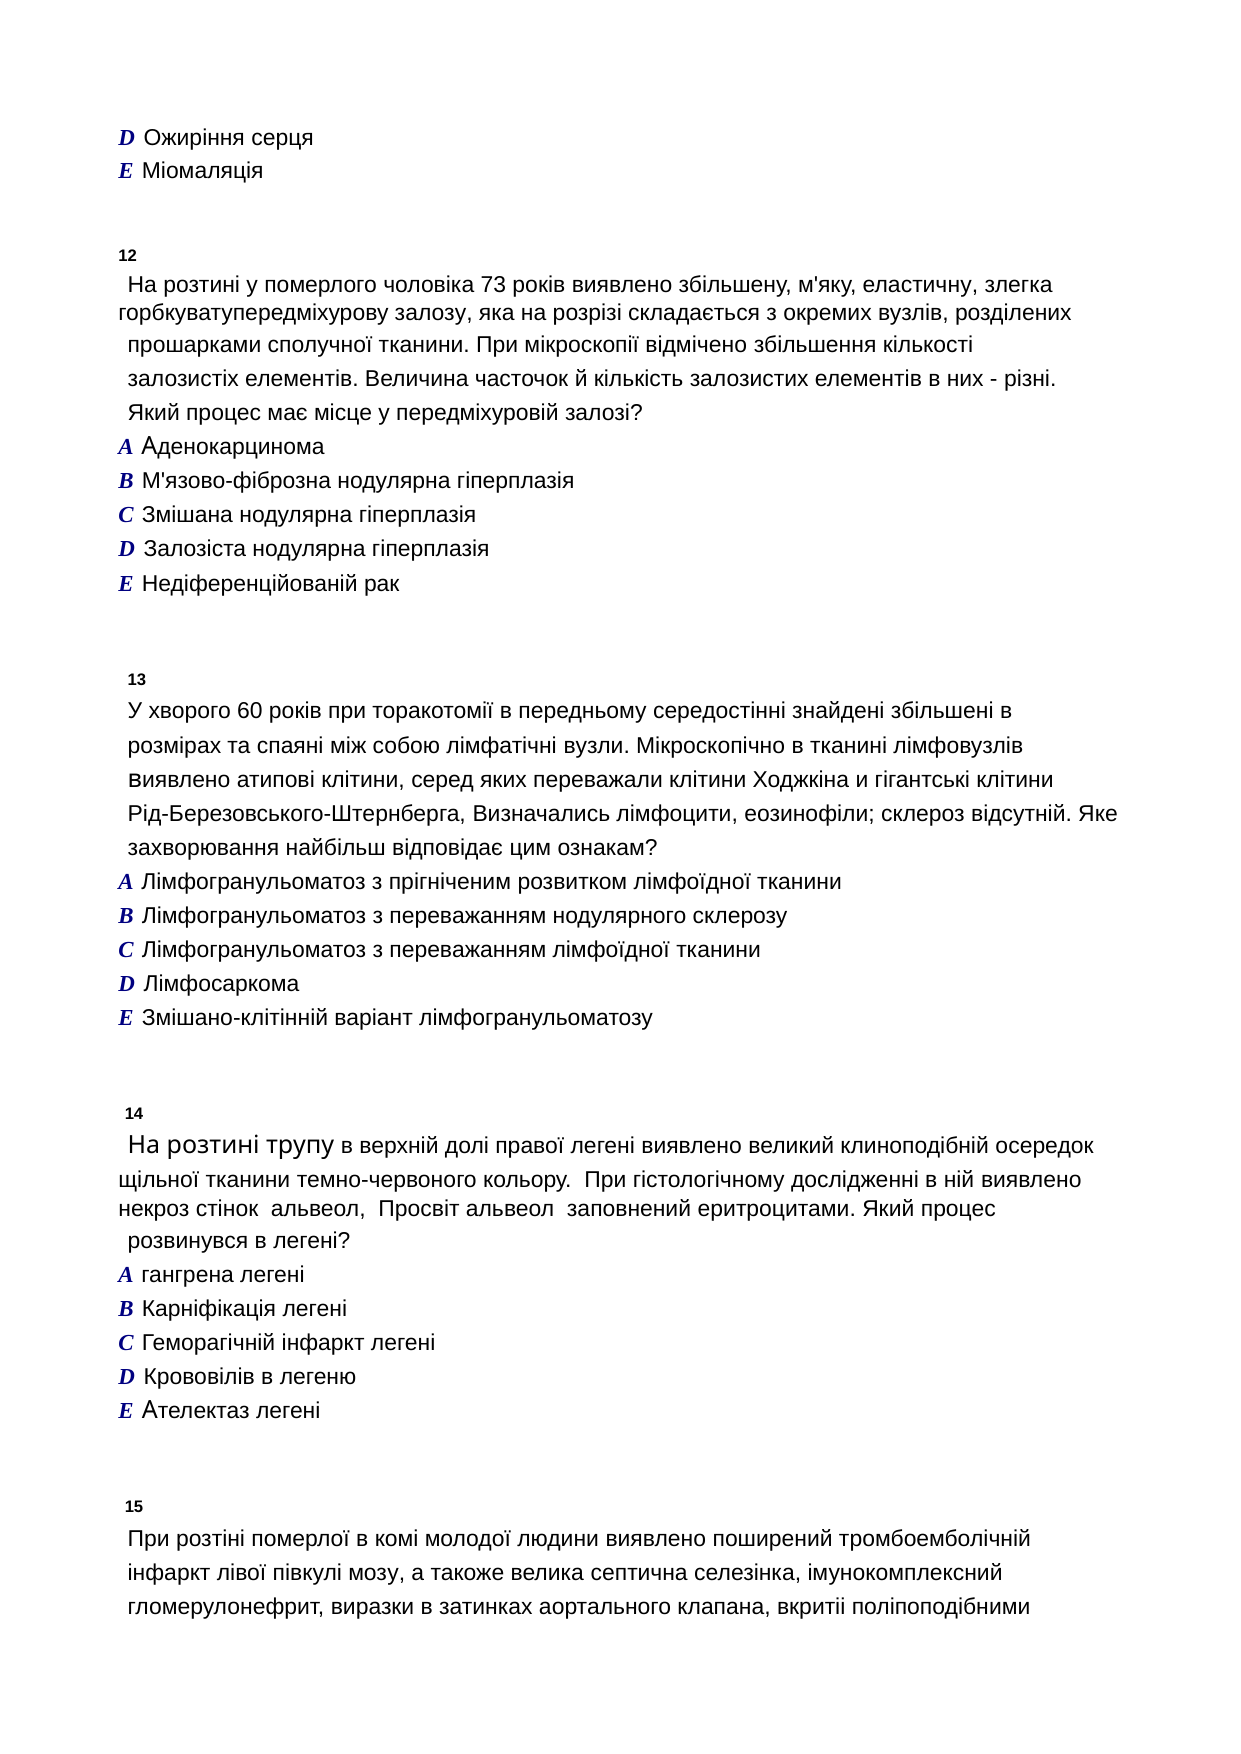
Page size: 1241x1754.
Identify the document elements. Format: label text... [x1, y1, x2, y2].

text D Крововілів в легеню [118, 1357, 1122, 1392]
text На розтині у померлого чоловіка 73 років виявлено збільшену, м'яку, еластичну, злегка горбкуватупередміхурову залозу, яка на розрізі складається з окремих вузлів, розділених [118, 265, 1122, 326]
text E Недіференційованій рак [118, 564, 1122, 598]
text інфаркт лівої півкулі мозу, а такоже велика септична селезінка, імунокомплексний [118, 1554, 1122, 1588]
text C Лімфогранульоматоз з переважанням лімфоїдної тканини [118, 931, 1122, 965]
text B М'язово-фіброзна нодулярна гіперплазія [118, 462, 1122, 496]
text залозистіх елементів. Величина часточок й кількість залозистих елементів в них - різні. [118, 360, 1122, 394]
text У хворого 60 років при торакотомії в передньому середостінні знайдені збільшені в [118, 692, 1122, 726]
text При розтіні померлої в комі молодої людини виявлено поширений тромбоемболічній [118, 1519, 1122, 1554]
text 15 [118, 1486, 1122, 1519]
text B Лімфогранульоматоз з переважанням нодулярного склерозу [118, 897, 1122, 931]
text 12 [118, 246, 1122, 265]
text Який процес має місце у передміхуровій залозі? [118, 394, 1122, 428]
text E Ателектаз легені [118, 1392, 1122, 1426]
text Рід-Березовського-Штернберга, Визначались лімфоцити, еозинофіли; склероз відсутній. Яке [118, 794, 1122, 828]
text На розтині трупу в верхній долі правої легені виявлено великий клиноподібній осередок щільної тканини темно-червоного кольору. При гістологічному дослідженні в ній виявлено некроз стінок альвеол, Просвіт альвеол заповнений еритроцитами. Який процес [118, 1127, 1122, 1221]
text D Залозіста нодулярна гіперплазія [118, 530, 1122, 564]
text розмірах та спаяні між собою лімфатічні вузли. Мікроскопічно в тканині лімфовузлів [118, 726, 1122, 760]
text E Міомаляція [118, 152, 1122, 186]
text 14 [118, 1093, 1122, 1127]
text C Змішана нодулярна гіперплазія [118, 496, 1122, 530]
text D Ожиріння серця [118, 118, 1122, 152]
text прошарками сполучної тканини. При мікроскопії відмічено збільшення кількості [118, 326, 1122, 360]
text A гангрена легені [118, 1255, 1122, 1289]
text розвинувся в легені? [118, 1221, 1122, 1255]
text D Лімфосаркома [118, 965, 1122, 999]
text захворювання найбільш відповідає цим ознакам? [118, 828, 1122, 862]
text 13 [118, 658, 1122, 692]
text виявлено атипові клітини, серед яких переважали клітини Ходжкіна и гігантські клітини [118, 760, 1122, 794]
text A Лімфогранульоматоз з прігніченим розвитком лімфоїдної тканини [118, 862, 1122, 897]
text гломерулонефрит, виразки в затинках аортального клапана, вкритіі поліпоподібними [118, 1588, 1122, 1622]
text B Карніфікація легені [118, 1289, 1122, 1323]
text C Геморагічній інфаркт легені [118, 1323, 1122, 1357]
text A Аденокарцинома [118, 428, 1122, 462]
text E Змішано-клітінній варіант лімфогранульоматозу [118, 999, 1122, 1033]
